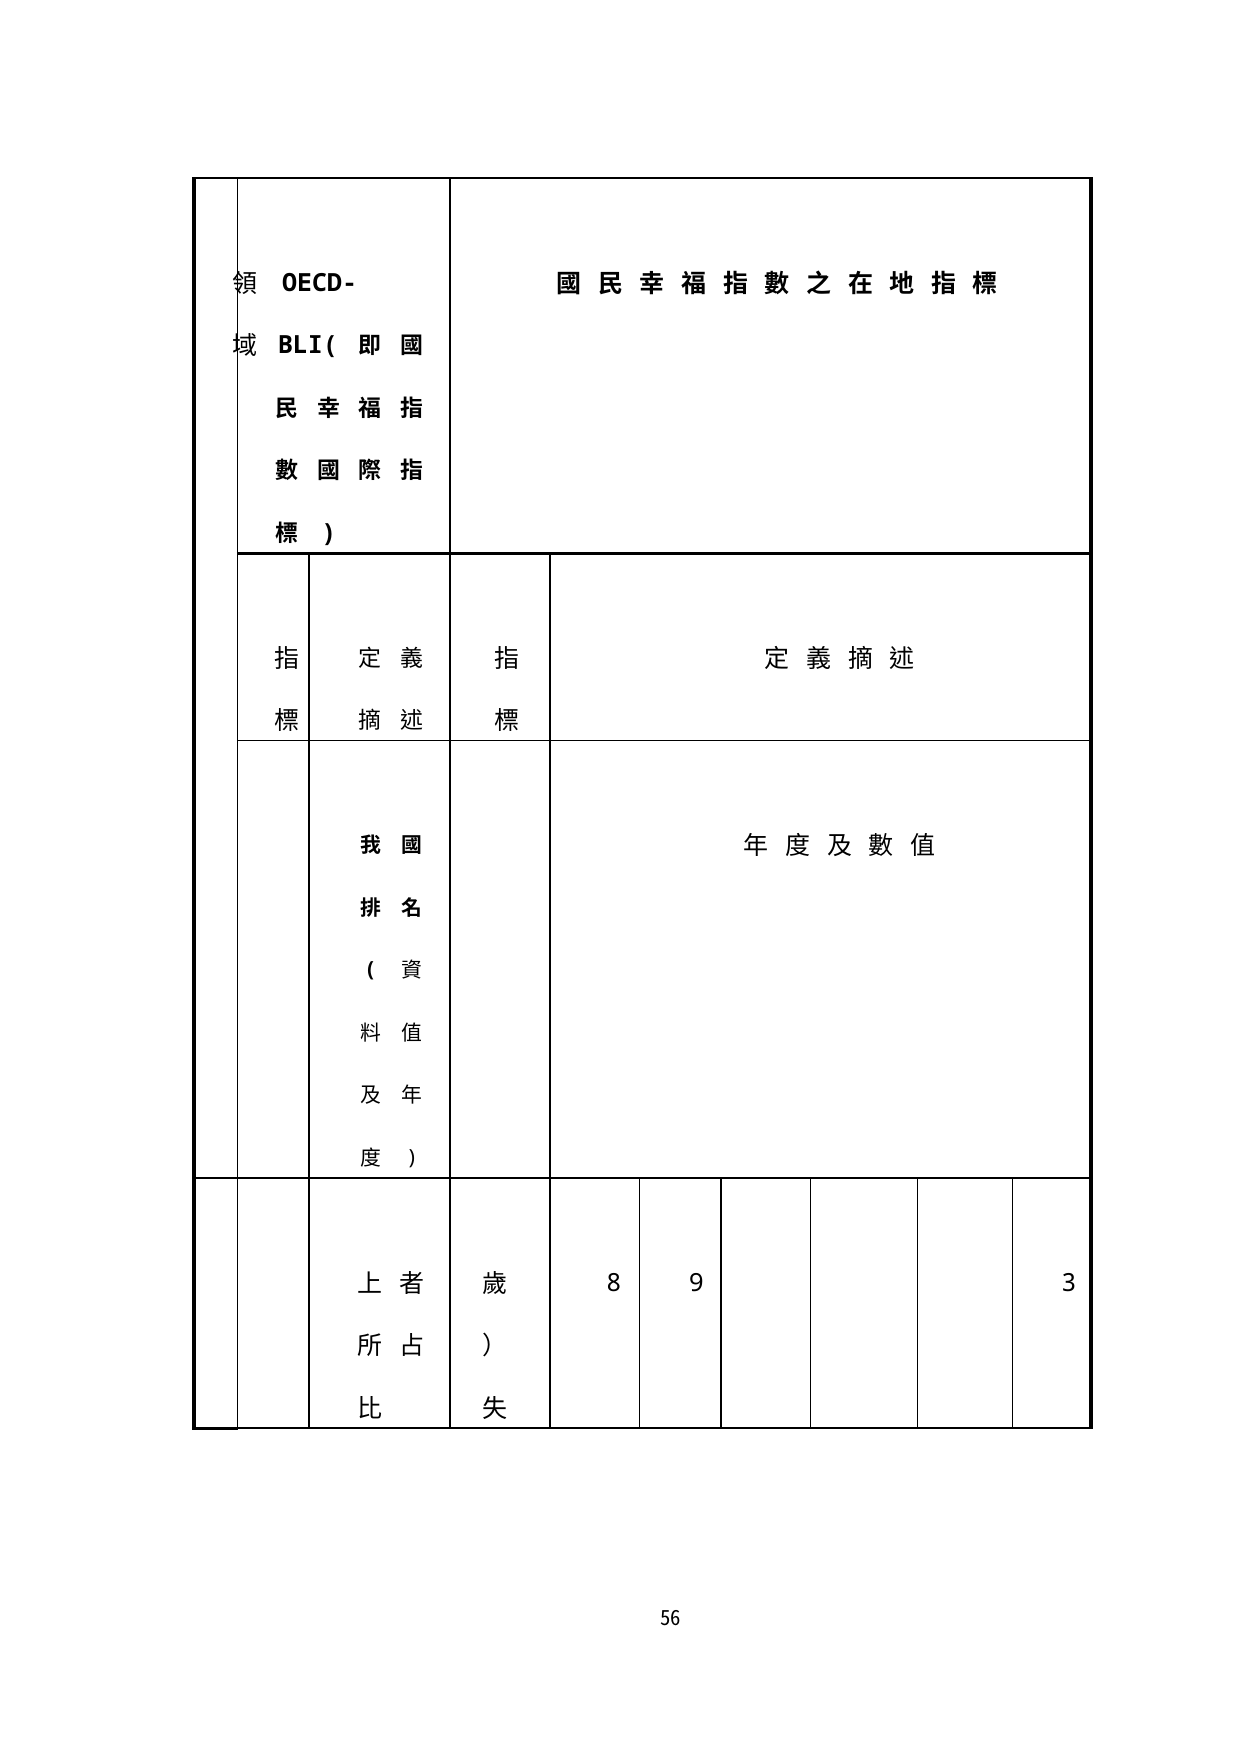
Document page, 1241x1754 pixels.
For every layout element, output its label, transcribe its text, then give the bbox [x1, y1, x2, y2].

table_cell [451, 741, 549, 1177]
table_cell 上者所占比 [310, 1179, 449, 1427]
table_header 國民幸福指數之在地指標 [451, 179, 1089, 552]
table_cell 我國排名(資料值及年度) [310, 741, 449, 1177]
table_cell [722, 1179, 810, 1427]
table_cell [811, 1179, 917, 1427]
table_cell [918, 1179, 1012, 1427]
table_cell 定義摘述 [551, 555, 1089, 740]
table_cell 指標 [238, 555, 308, 740]
table_header 領域 [196, 179, 237, 1177]
table_cell 年度及數值 [551, 741, 1089, 1177]
table_cell 歲）失 [451, 1179, 549, 1427]
table_header OECD-BLI(即國民幸福指數國際指標) [238, 179, 449, 552]
table_cell 指標 [451, 555, 549, 740]
table_cell 8 [551, 1179, 639, 1427]
table_cell 3 [1013, 1179, 1089, 1427]
table_cell 工作 與收 入 [196, 1179, 237, 1427]
table_cell [238, 741, 308, 1177]
table_cell 9 [640, 1179, 720, 1427]
table_cell [238, 1179, 308, 1427]
table_cell 定義摘述 [310, 555, 449, 740]
